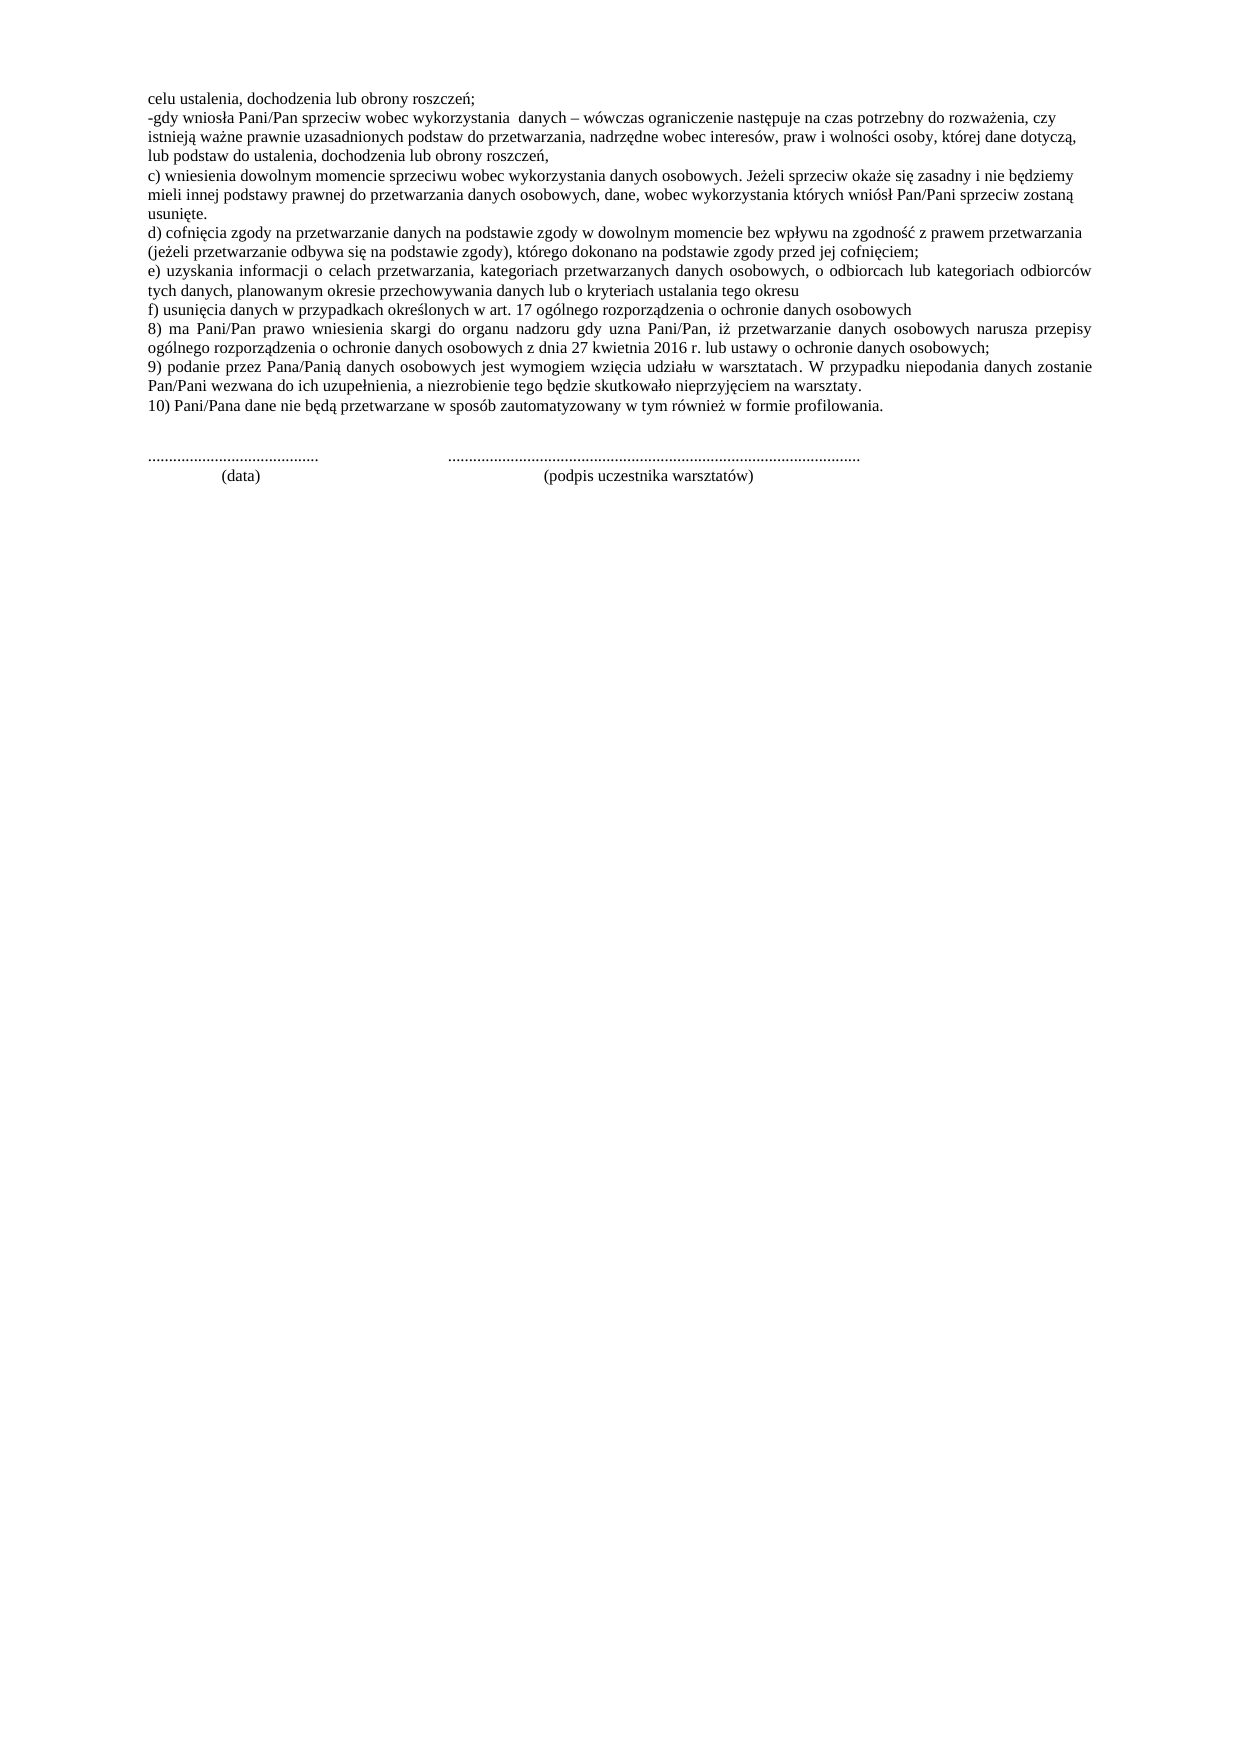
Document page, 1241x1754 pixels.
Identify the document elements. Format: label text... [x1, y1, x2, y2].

text 10) Pani/Pana dane nie będą przetwarzane w sposób zautomatyzowany w tym również w formie profilowania. [148, 395, 1093, 414]
text c) wniesienia dowolnym momencie sprzeciwu wobec wykorzystania danych osobowych. Jeżeli sprzeciw okaże się zasadny i nie będziemy mieli innej podstawy prawnej do przetwarzania danych osobowych, dane, wobec wykorzystania których wniósł Pan/Pani sprzeciw zostaną usunięte. d) cofnięcia zgody na przetwarzanie danych na podstawie zgody w dowolnym momencie bez wpływu na zgodność z prawem przetwarzania (jeżeli przetwarzanie odbywa się na podstawie zgody), którego dokonano na podstawie zgody przed jej cofnięciem; [148, 165, 1093, 261]
text ......................................... ................................................................................................... [148, 446, 1093, 465]
text 8) ma Pani/Pan prawo wniesienia skargi do organu nadzoru gdy uzna Pani/Pan, iż przetwarzanie danych osobowych narusza przepisy ogólnego rozporządzenia o ochronie danych osobowych z dnia 27 kwietnia 2016 r. lub ustawy o ochronie danych osobowych; [148, 319, 1093, 357]
text f) usunięcia danych w przypadkach określonych w art. 17 ogólnego rozporządzenia o ochronie danych osobowych [148, 299, 1093, 319]
text e) uzyskania informacji o celach przetwarzania, kategoriach przetwarzanych danych osobowych, o odbiorcach lub kategoriach odbiorców tych danych, planowanym okresie przechowywania danych lub o kryteriach ustalania tego okresu [148, 261, 1093, 299]
text celu ustalenia, dochodzenia lub obrony roszczeń; -gdy wniosła Pani/Pan sprzeciw wobec wykorzystania danych – wówczas ograniczenie następuje na czas potrzebny do rozważenia, czy istnieją ważne prawnie uzasadnionych podstaw do przetwarzania, nadrzędne wobec interesów, praw i wolności osoby, której dane dotyczą, lub podstaw do ustalenia, dochodzenia lub obrony roszczeń, [148, 89, 1093, 165]
text 9) podanie przez Pana/Panią danych osobowych jest wymogiem wzięcia udziału w warsztatach. W przypadku niepodania danych zostanie Pan/Pani wezwana do ich uzupełnienia, a niezrobienie tego będzie skutkowało nieprzyjęciem na warsztaty. [148, 357, 1093, 395]
text (data) (podpis uczestnika warsztatów) [148, 465, 1093, 484]
